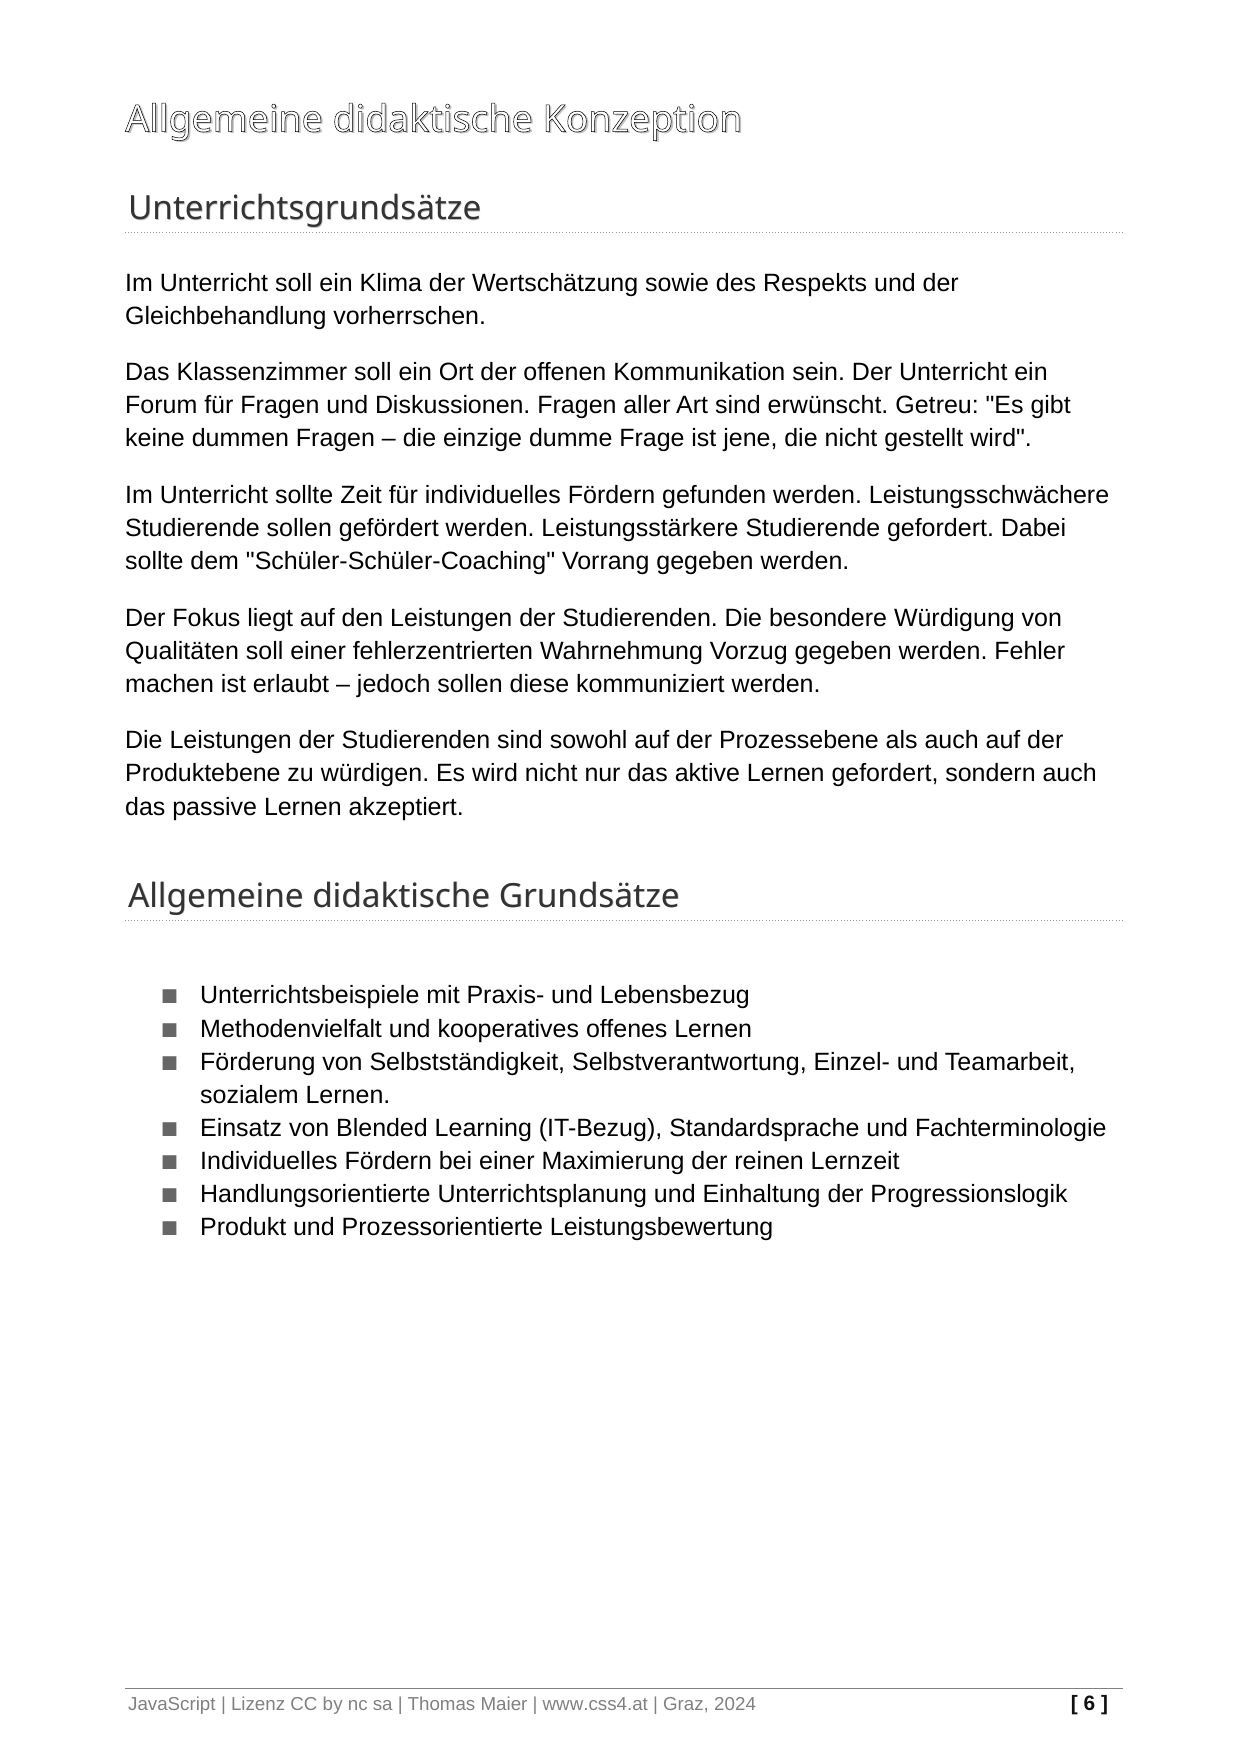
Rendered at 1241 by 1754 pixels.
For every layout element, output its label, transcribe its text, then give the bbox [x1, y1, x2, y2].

list Individuelles Fördern bei einer Maximierung der reinen Lernzeit [162, 1146, 1123, 1175]
subtitle Allgemeine didaktische Grundsätze [125, 869, 1123, 920]
text Das Klassenzimmer soll ein Ort der offenen Kommunikation sein. Der Unterricht ein Forum für Fragen und Diskussionen. Fragen aller Art sind erwünscht. Getreu: "Es gibt keine dummen Fragen – die einzige dumme Frage ist jene, die nicht gestellt wird". [125, 357, 1123, 452]
text Der Fokus liegt auf den Leistungen der Studierenden. Die besondere Würdigung von Qualitäten soll einer fehlerzentrierten Wahrnehmung Vorzug gegeben werden. Fehler machen ist erlaubt – jedoch sollen diese kommuniziert werden. [125, 603, 1123, 697]
text Im Unterricht soll ein Klima der Wertschätzung sowie des Respekts und der Gleichbehandlung vorherrschen. [125, 268, 1123, 329]
text Im Unterricht sollte Zeit für individuelles Fördern gefunden werden. Leistungsschwächere Studierende sollen gefördert werden. Leistungsstärkere Studierende gefordert. Dabei sollte dem "Schüler-Schüler-Coaching" Vorrang gegeben werden. [125, 480, 1123, 575]
subtitle Allgemeine didaktische Konzeption [125, 91, 1123, 142]
list Unterrichtsbeispiele mit Praxis- und Lebensbezug [162, 981, 1123, 1009]
list Förderung von Selbstständigkeit, Selbstverantwortung, Einzel- und Teamarbeit, sozialem Lernen. [162, 1047, 1123, 1109]
text Die Leistungen der Studierenden sind sowohl auf der Prozessebene als auch auf der Produktebene zu würdigen. Es wird nicht nur das aktive Lernen gefordert, sondern auch das passive Lernen akzeptiert. [125, 725, 1123, 820]
list Einsatz von Blended Learning (IT-Bezug), Standardsprache und Fachterminologie [162, 1113, 1123, 1142]
list Methodenvielfalt und kooperatives offenes Lernen [162, 1014, 1123, 1042]
list Handlungsorientierte Unterrichtsplanung und Einhaltung der Progressionslogik [162, 1179, 1123, 1208]
list Produkt und Prozessorientierte Leistungsbewertung [162, 1212, 1123, 1241]
subtitle Unterrichtsgrundsätze [125, 181, 1123, 232]
